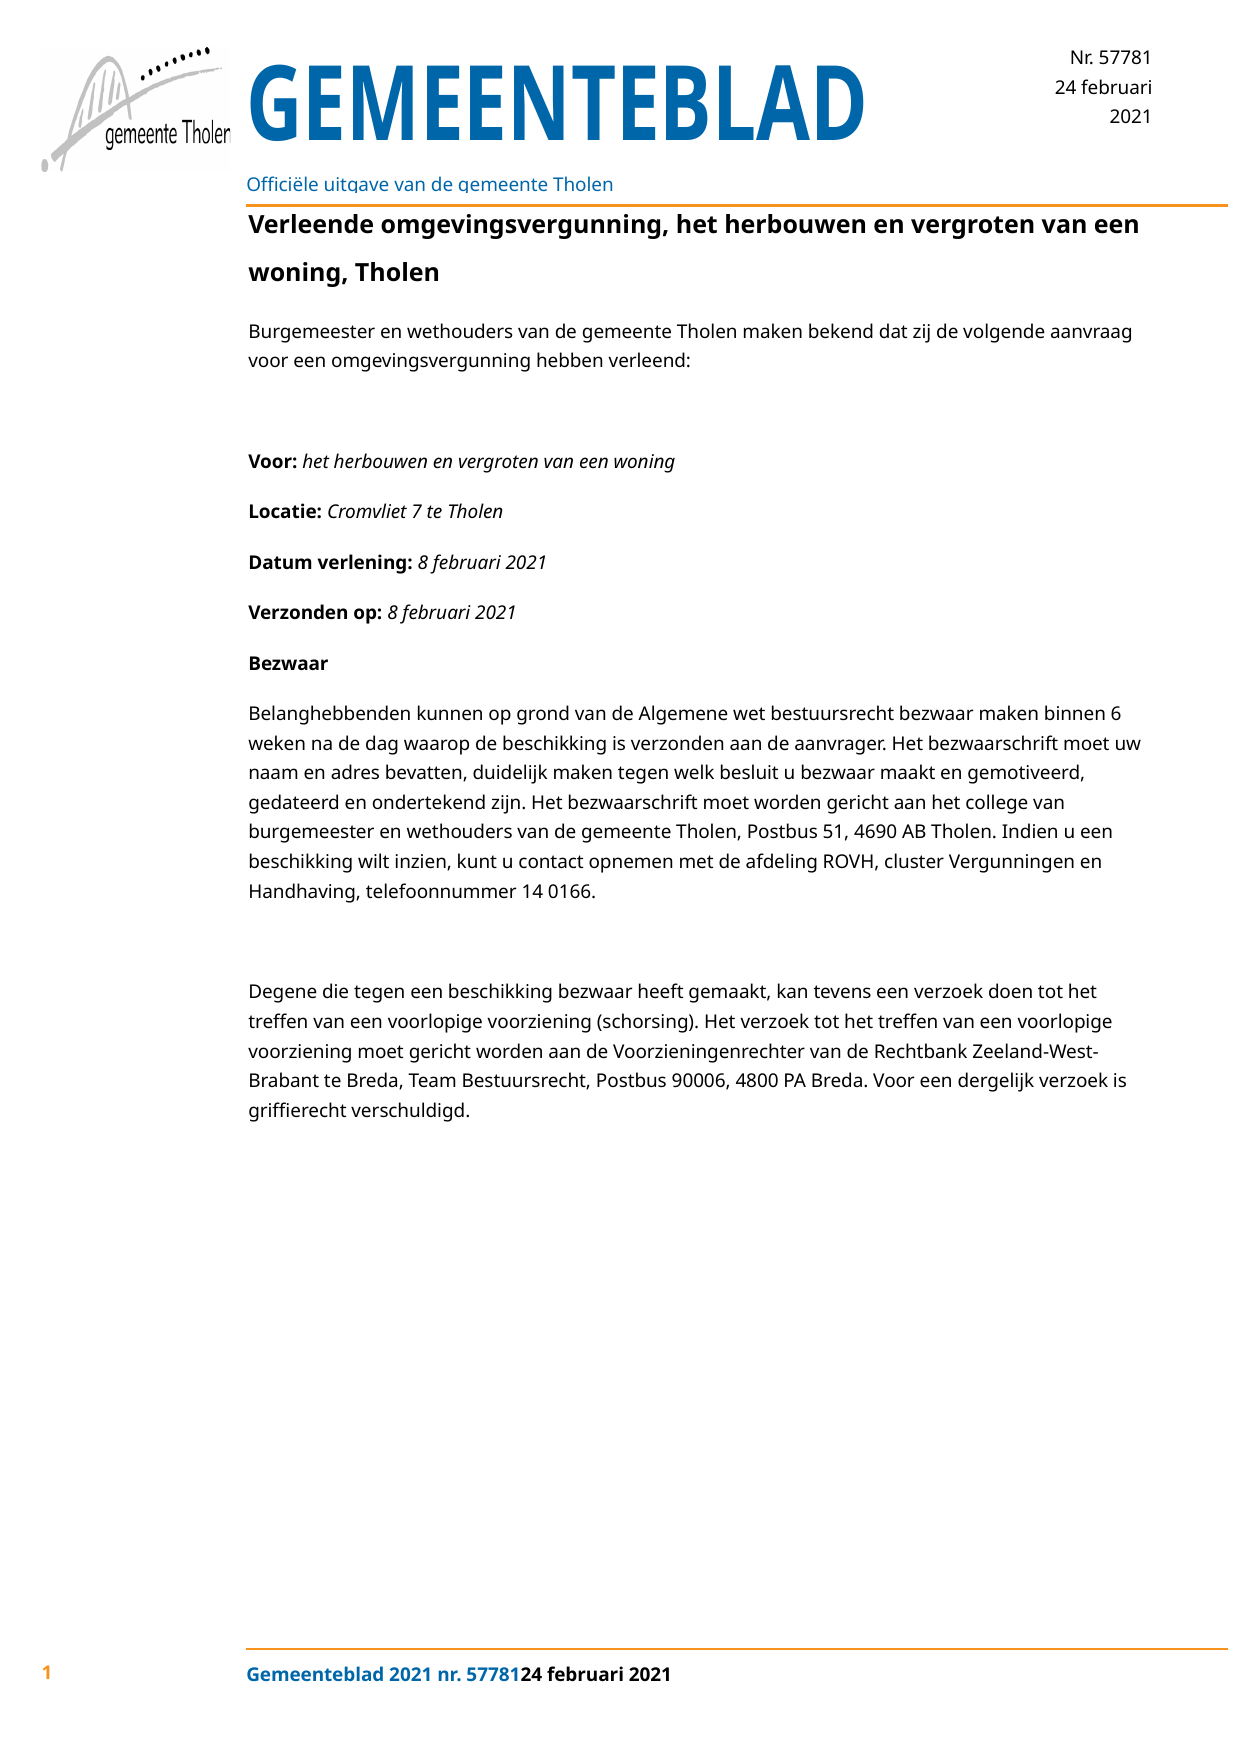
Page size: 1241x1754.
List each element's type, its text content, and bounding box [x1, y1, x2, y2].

text Belanghebbenden kunnen op grond van de Algemene wet bestuursrecht bezwaar maken binnen 6 weken na de dag waarop de beschikking is verzonden aan de aanvrager. Het bezwaarschrift moet uw naam en adres bevatten, duidelijk maken tegen welk besluit u bezwaar maakt en gemotiveerd, gedateerd en ondertekend zijn. Het bezwaarschrift moet worden gericht aan het college van burgemeester en wethouders van de gemeente Tholen, Postbus 51, 4690 AB Tholen. Indien u een beschikking wilt inzien, kunt u contact opnemen met de afdeling ROVH, cluster Vergunningen en Handhaving, telefoonnummer 14 0166. [248, 700, 1152, 904]
text Locatie: Cromvliet 7 te Tholen [248, 499, 1152, 524]
text Bezwaar [248, 650, 1152, 676]
text Burgemeester en wethouders van de gemeente Tholen maken bekend dat zij de volgende aanvraag voor een omgevingsvergunning hebben verleend: [248, 318, 1152, 373]
picture [41, 47, 231, 172]
text Voor: het herbouwen en vergroten van een woning [248, 448, 1152, 474]
text Degene die tegen een beschikking bezwaar heeft gemaakt, kan tevens een verzoek doen tot het treffen van een voorlopige voorziening (schorsing). Het verzoek tot het treffen van een voorlopige voorziening moet gericht worden aan de Voorzieningenrechter van de Rechtbank Zeeland-West-Brabant te Breda, Team Bestuursrecht, Postbus 90006, 4800 PA Breda. Voor een dergelijk verzoek is griffierecht verschuldigd. [248, 979, 1152, 1123]
text Verleende omgevingsvergunning, het herbouwen en vergroten van een woning, Tholen [248, 207, 1152, 288]
text Datum verlening: 8 februari 2021 [248, 549, 1152, 575]
text Verzonden op: 8 februari 2021 [248, 599, 1152, 625]
